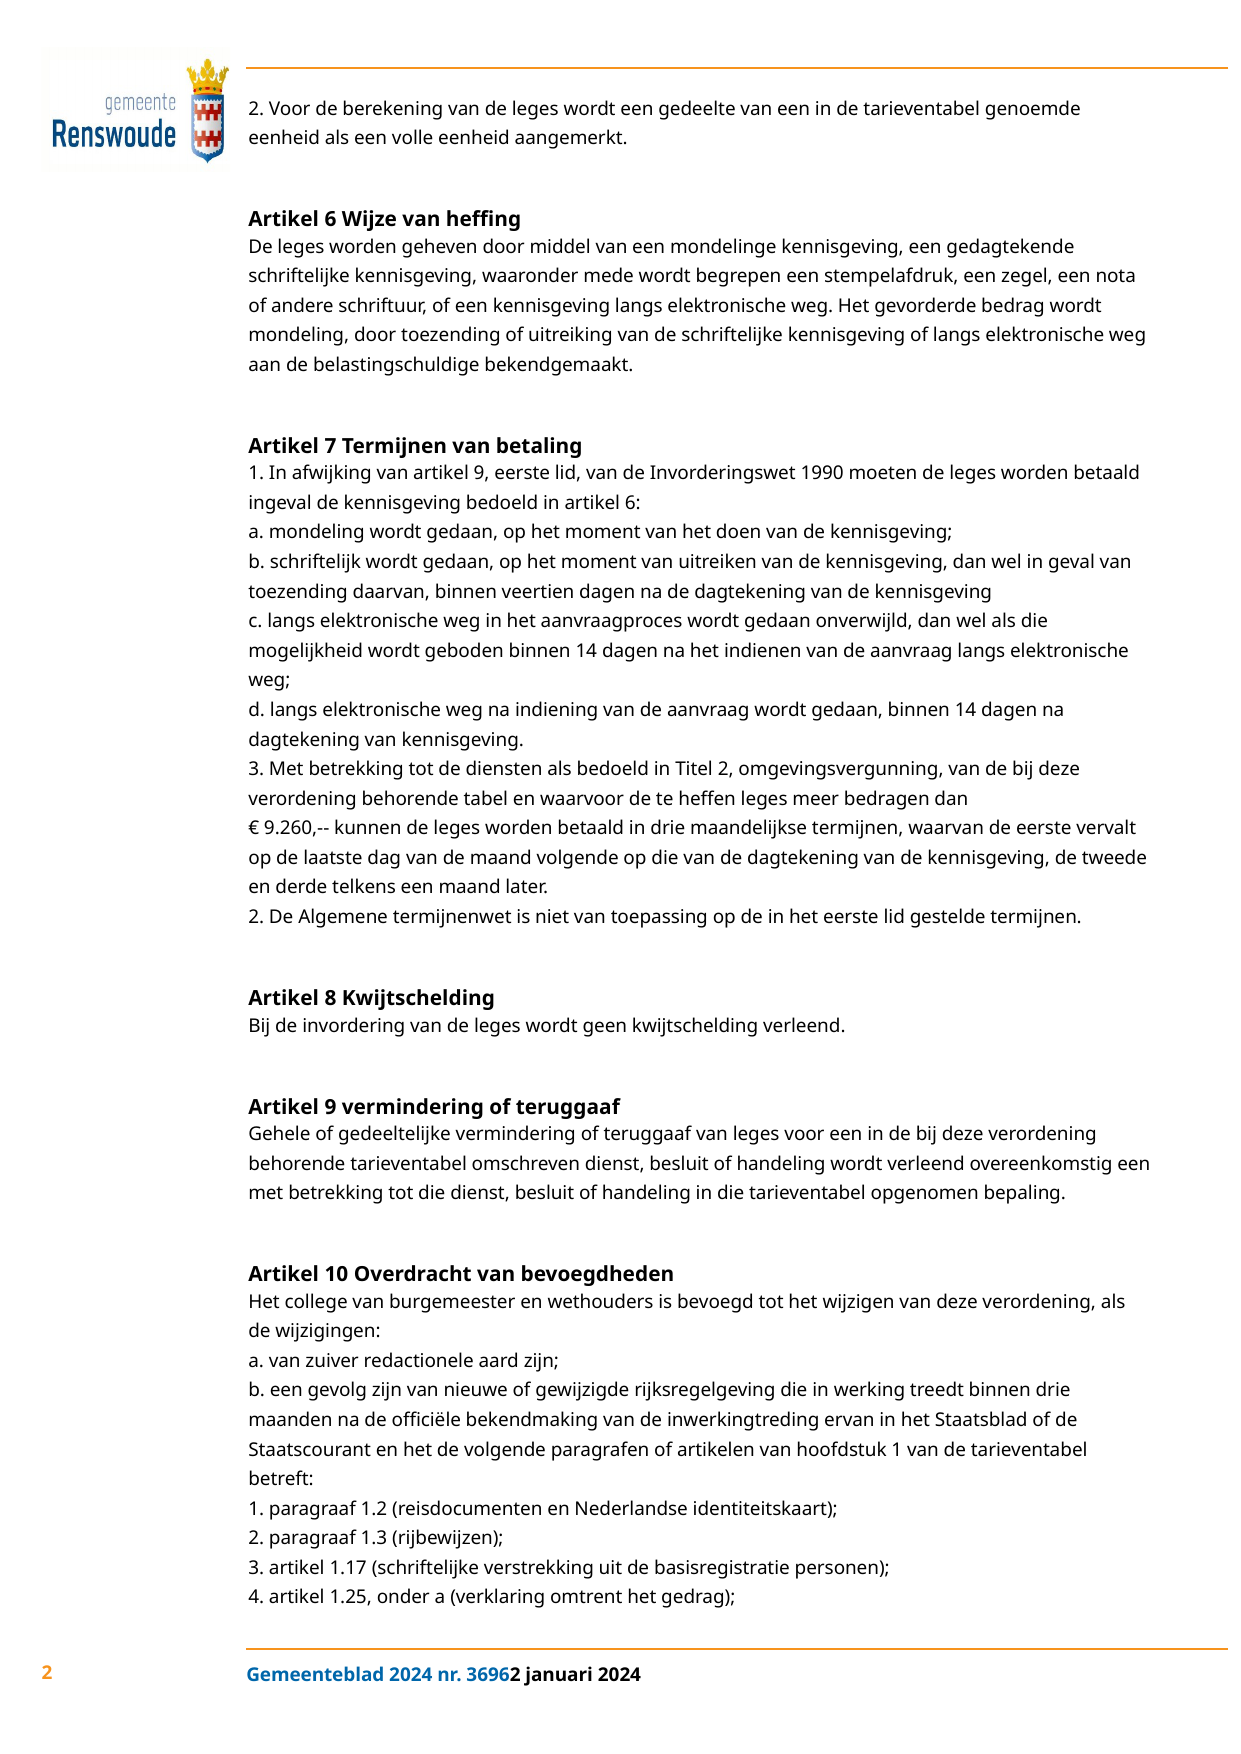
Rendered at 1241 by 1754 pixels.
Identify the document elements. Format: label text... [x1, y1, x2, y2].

text d. langs elektronische weg na indiening van de aanvraag wordt gedaan, binnen 14 dagen na dagtekening van kennisgeving. [248, 696, 1152, 752]
text a. van zuiver redactionele aard zijn; [248, 1347, 1152, 1373]
text Het college van burgemeester en wethouders is bevoegd tot het wijzigen van deze verordening, als de wijzigingen: [248, 1288, 1152, 1343]
text b. een gevolg zijn van nieuwe of gewijzigde rijksregelgeving die in werking treedt binnen drie maanden na de officiële bekendmaking van de inwerkingtreding ervan in het Staatsblad of de Staatscourant en het de volgende paragrafen of artikelen van hoofdstuk 1 van de tarieventabel betreft: [248, 1377, 1152, 1491]
text c. langs elektronische weg in het aanvraagproces wordt gedaan onverwijld, dan wel als die mogelijkheid wordt geboden binnen 14 dagen na het indienen van de aanvraag langs elektronische weg; [248, 607, 1152, 692]
text 2. Voor de berekening van de leges wordt een gedeelte van een in de tarieventabel genoemde eenheid als een volle eenheid aangemerkt. [248, 95, 1152, 150]
picture [41, 47, 231, 172]
text Artikel 8 Kwijtschelding [248, 983, 1152, 1012]
text € 9.260,-- kunnen de leges worden betaald in drie maandelijkse termijnen, waarvan de eerste vervalt op de laatste dag van de maand volgende op die van de dagtekening van de kennisgeving, de tweede en derde telkens een maand later. [248, 814, 1152, 899]
text Artikel 9 vermindering of teruggaaf [248, 1092, 1152, 1120]
text b. schriftelijk wordt gedaan, op het moment van uitreiken van de kennisgeving, dan wel in geval van toezending daarvan, binnen veertien dagen na de dagtekening van de kennisgeving [248, 548, 1152, 604]
text Artikel 10 Overdracht van bevoegdheden [248, 1259, 1152, 1288]
text 3. artikel 1.17 (schriftelijke verstrekking uit de basisregistratie personen); [248, 1554, 1152, 1580]
text 3. Met betrekking tot de diensten als bedoeld in Titel 2, omgevingsvergunning, van de bij deze verordening behorende tabel en waarvoor de te heffen leges meer bedragen dan [248, 755, 1152, 811]
text a. mondeling wordt gedaan, op het moment van het doen van de kennisgeving; [248, 519, 1152, 544]
text Artikel 7 Termijnen van betaling [248, 431, 1152, 459]
text 1. In afwijking van artikel 9, eerste lid, van de Invorderingswet 1990 moeten de leges worden betaald ingeval de kennisgeving bedoeld in artikel 6: [248, 459, 1152, 515]
text 2. paragraaf 1.3 (rijbewijzen); [248, 1524, 1152, 1550]
text 4. artikel 1.25, onder a (verklaring omtrent het gedrag); [248, 1584, 1152, 1609]
text 1. paragraaf 1.2 (reisdocumenten en Nederlandse identiteitskaart); [248, 1495, 1152, 1521]
text Bij de invordering van de leges wordt geen kwijtschelding verleend. [248, 1012, 1152, 1037]
text Artikel 6 Wijze van heffing [248, 204, 1152, 233]
text De leges worden geheven door middel van een mondelinge kennisgeving, een gedagtekende schriftelijke kennisgeving, waaronder mede wordt begrepen een stempelafdruk, een zegel, een nota of andere schriftuur, of een kennisgeving langs elektronische weg. Het gevorderde bedrag wordt mondeling, door toezending of uitreiking van de schriftelijke kennisgeving of langs elektronische weg aan de belastingschuldige bekendgemaakt. [248, 233, 1152, 377]
text 2. De Algemene termijnenwet is niet van toepassing op de in het eerste lid gestelde termijnen. [248, 903, 1152, 929]
text Gehele of gedeeltelijke vermindering of teruggaaf van leges voor een in de bij deze verordening behorende tarieventabel omschreven dienst, besluit of handeling wordt verleend overeenkomstig een met betrekking tot die dienst, besluit of handeling in die tarieventabel opgenomen bepaling. [248, 1120, 1152, 1205]
